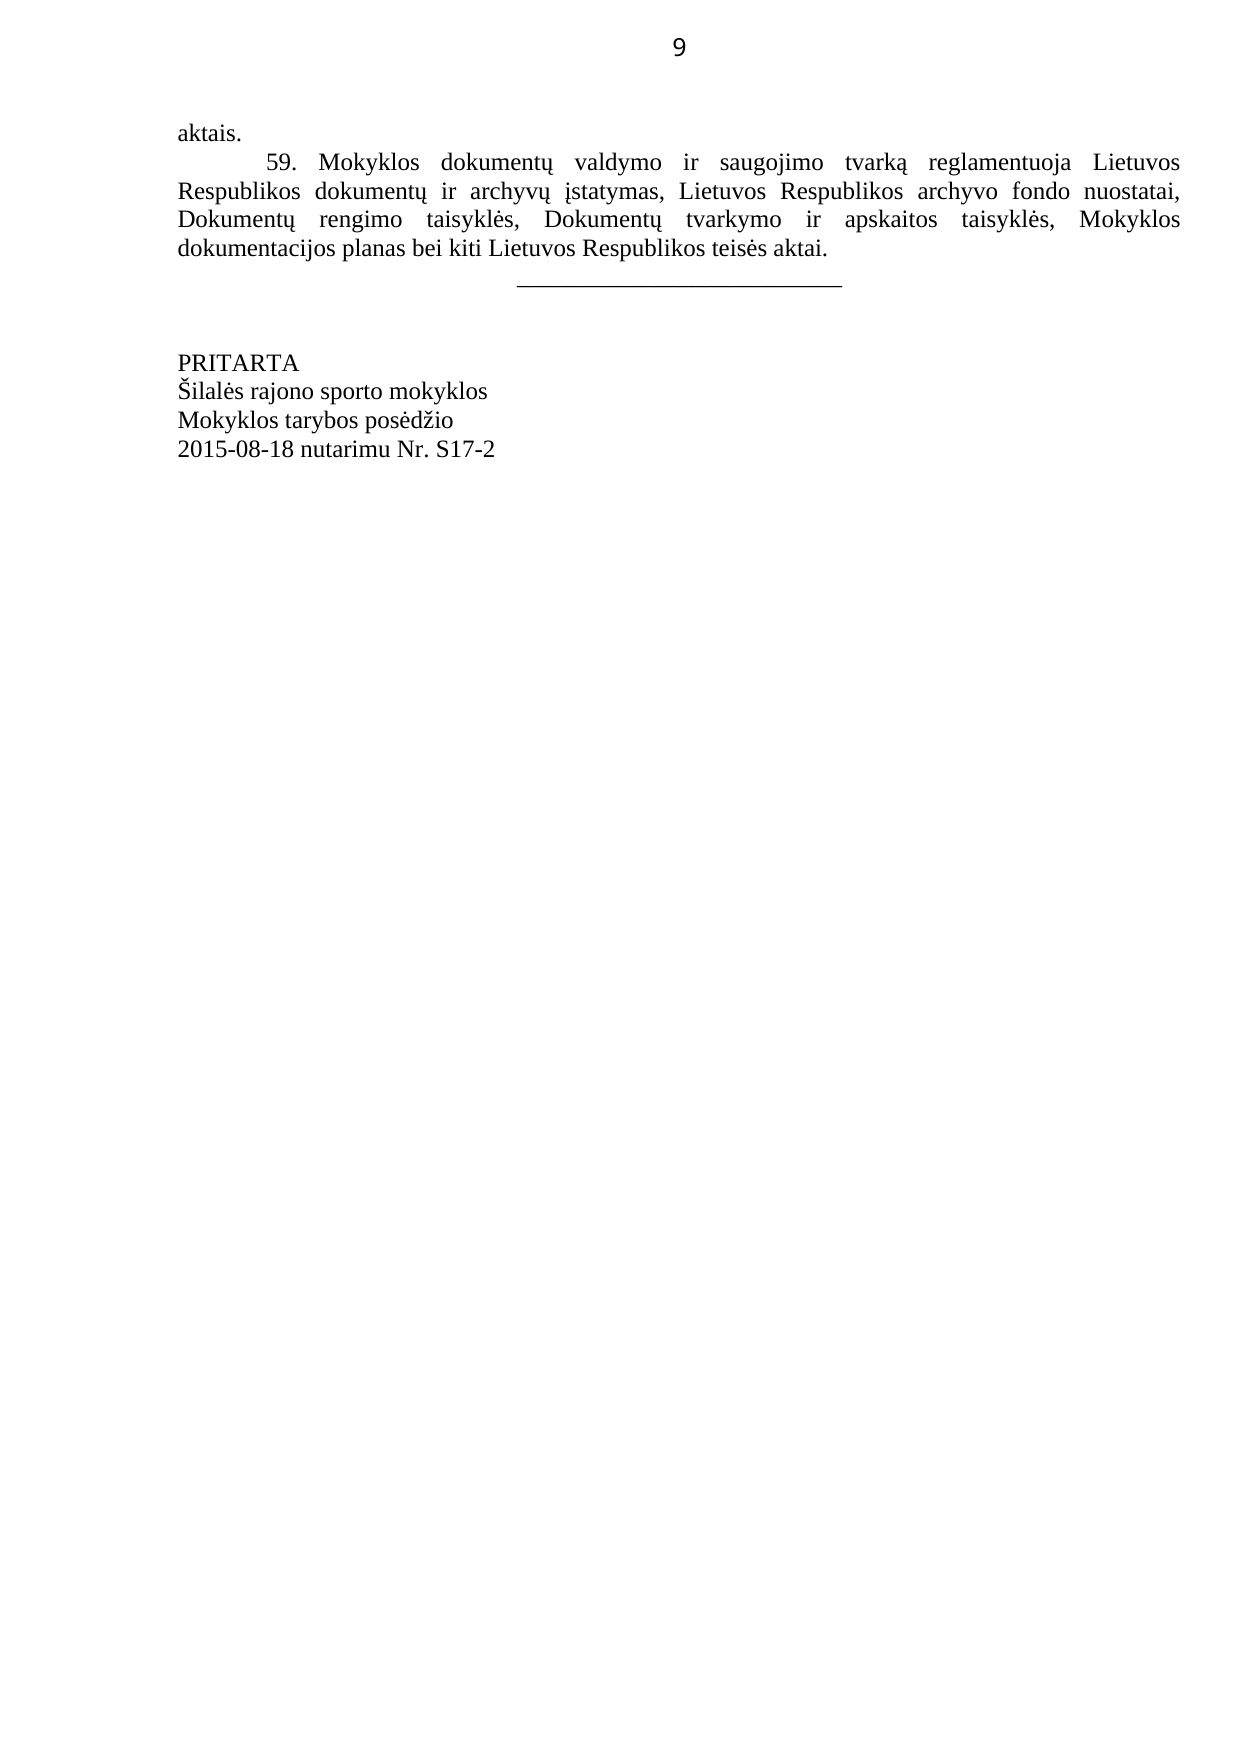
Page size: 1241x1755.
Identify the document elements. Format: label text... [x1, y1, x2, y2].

text PRITARTA [177, 348, 1179, 376]
text __________________________ [177, 262, 1181, 291]
text 59. Mokyklos dokumentų valdymo ir saugojimo tvarką reglamentuoja Lietuvos Respublikos dokumentų ir archyvų įstatymas, Lietuvos Respublikos archyvo fondo nuostatai, Dokumentų rengimo taisyklės, Dokumentų tvarkymo ir apskaitos taisyklės, Mokyklos dokumentacijos planas bei kiti Lietuvos Respublikos teisės aktai. [177, 147, 1181, 262]
text aktais. [177, 118, 1181, 147]
text Šilalės rajono sporto mokyklos [177, 376, 1179, 405]
text Mokyklos tarybos posėdžio [177, 405, 1179, 434]
text 2015-08-18 nutarimu Nr. S17-2 [177, 434, 1179, 463]
